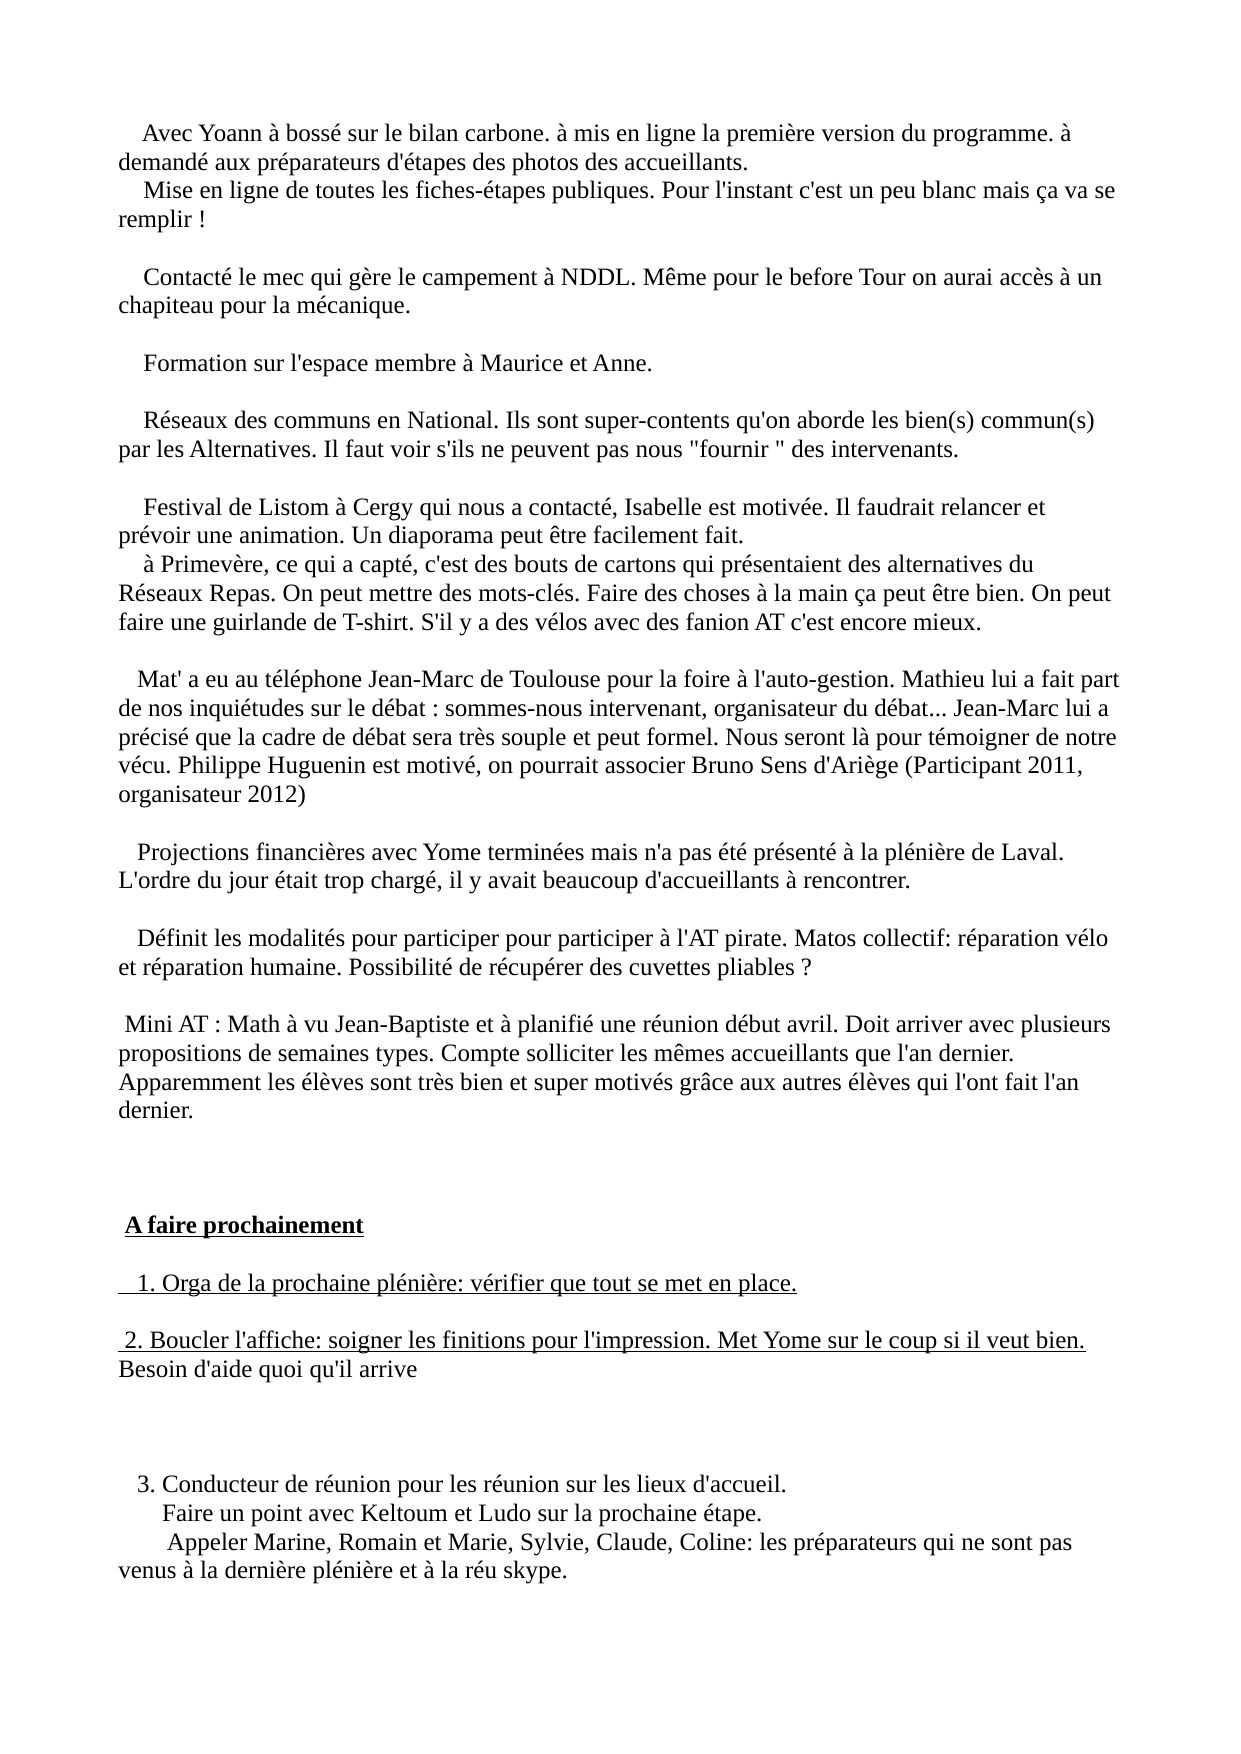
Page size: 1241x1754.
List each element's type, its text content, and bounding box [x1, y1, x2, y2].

text Définit les modalités pour participer pour participer à l'AT pirate. Matos collectif: réparation vélo et réparation humaine. Possibilité de récupérer des cuvettes pliables ? [118, 923, 1122, 981]
text Contacté le mec qui gère le campement à NDDL. Même pour le before Tour on aurai accès à un chapiteau pour la mécanique. [118, 262, 1122, 319]
text Réseaux des communs en National. Ils sont super-contents qu'on aborde les bien(s) commun(s) par les Alternatives. Il faut voir s'ils ne peuvent pas nous "fournir " des intervenants. [118, 406, 1122, 463]
text Faire un point avec Keltoum et Ludo sur la prochaine étape. [118, 1498, 1122, 1527]
text Mat' a eu au téléphone Jean-Marc de Toulouse pour la foire à l'auto-gestion. Mathieu lui a fait part de nos inquiétudes sur le débat : sommes-nous intervenant, organisateur du débat... Jean-Marc lui a précisé que la cadre de débat sera très souple et peut formel. Nous seront là pour témoigner de notre vécu. Philippe Huguenin est motivé, on pourrait associer Bruno Sens d'Ariège (Participant 2011, organisateur 2012) [118, 664, 1122, 808]
text 1. Orga de la prochaine plénière: vérifier que tout se met en place. [118, 1268, 1122, 1297]
text 2. Boucler l'affiche: soigner les finitions pour l'impression. Met Yome sur le coup si il veut bien. Besoin d'aide quoi qu'il arrive [118, 1326, 1122, 1383]
text A faire prochainement [118, 1211, 1122, 1239]
text Appeler Marine, Romain et Marie, Sylvie, Claude, Coline: les préparateurs qui ne sont pas venus à la dernière plénière et à la réu skype. [118, 1527, 1122, 1584]
text à Primevère, ce qui a capté, c'est des bouts de cartons qui présentaient des alternatives du Réseaux Repas. On peut mettre des mots-clés. Faire des choses à la main ça peut être bien. On peut faire une guirlande de T-shirt. S'il y a des vélos avec des fanion AT c'est encore mieux. [118, 549, 1122, 636]
text Projections financières avec Yome terminées mais n'a pas été présenté à la plénière de Laval. L'ordre du jour était trop chargé, il y avait beaucoup d'accueillants à rencontrer. [118, 837, 1122, 894]
text 3. Conducteur de réunion pour les réunion sur les lieux d'accueil. [118, 1469, 1122, 1498]
text Festival de Listom à Cergy qui nous a contacté, Isabelle est motivée. Il faudrait relancer et prévoir une animation. Un diaporama peut être facilement fait. [118, 492, 1122, 549]
text Mini AT : Math à vu Jean-Baptiste et à planifié une réunion début avril. Doit arriver avec plusieurs propositions de semaines types. Compte solliciter les mêmes accueillants que l'an dernier. Apparemment les élèves sont très bien et super motivés grâce aux autres élèves qui l'ont fait l'an dernier. [118, 1009, 1122, 1124]
text Mise en ligne de toutes les fiches-étapes publiques. Pour l'instant c'est un peu blanc mais ça va se remplir ! [118, 176, 1122, 233]
text Avec Yoann à bossé sur le bilan carbone. à mis en ligne la première version du programme. à demandé aux préparateurs d'étapes des photos des accueillants. [118, 118, 1122, 176]
text Formation sur l'espace membre à Maurice et Anne. [118, 348, 1122, 377]
